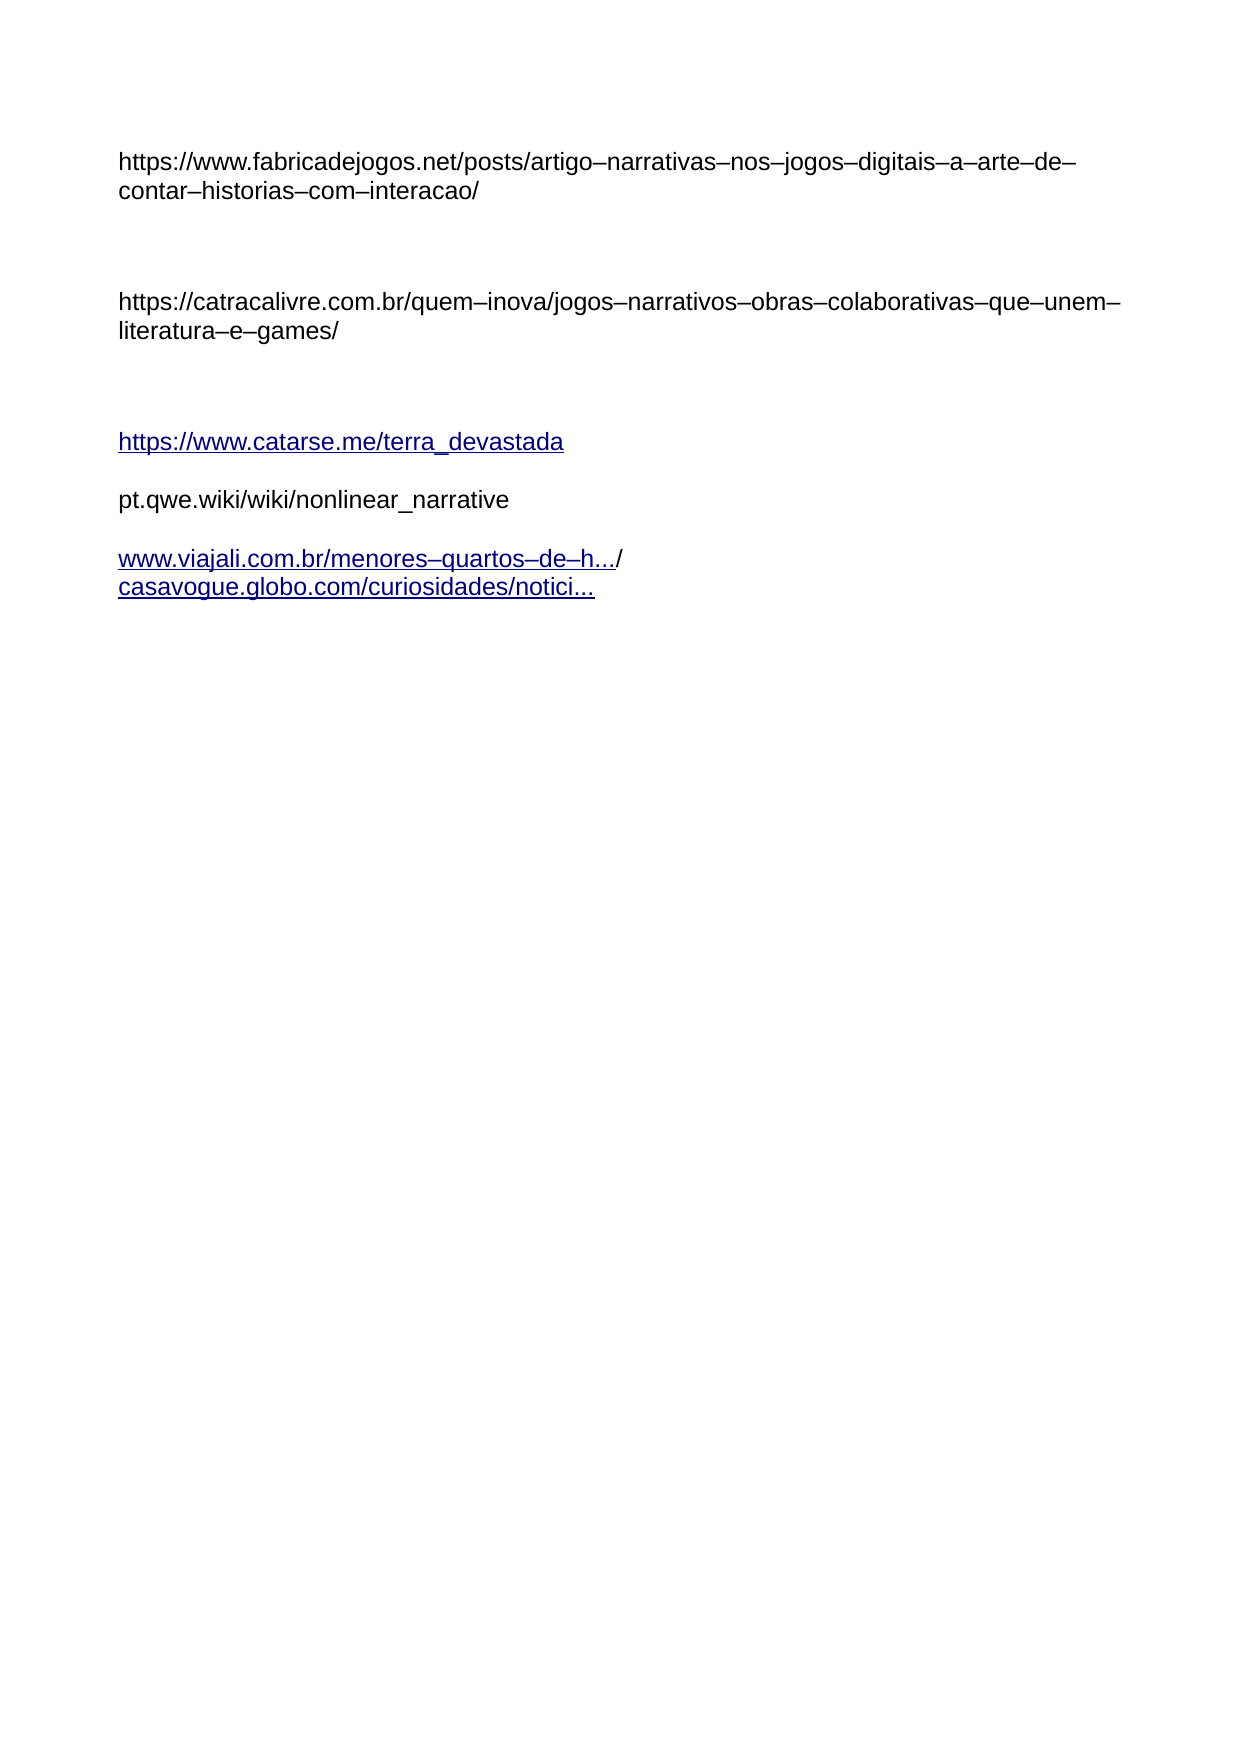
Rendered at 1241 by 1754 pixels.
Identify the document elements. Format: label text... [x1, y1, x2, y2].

text https://www.catarse.me/terra_devastada [118, 427, 1122, 456]
text casavogue.globo.com/curiosidades/notici... [118, 572, 1122, 601]
text https://www.fabricadejogos.net/posts/artigo–narrativas–nos–jogos–digitais–a–arte–de–contar–historias–com–interacao/ [118, 147, 1122, 204]
text www.viajali.com.br/menores–quartos–de–h.../ [118, 543, 1122, 572]
text pt.qwe.wiki/wiki/nonlinear_narrative [118, 485, 1122, 514]
text https://catracalivre.com.br/quem–inova/jogos–narrativos–obras–colaborativas–que–unem–literatura–e–games/ [118, 287, 1122, 344]
